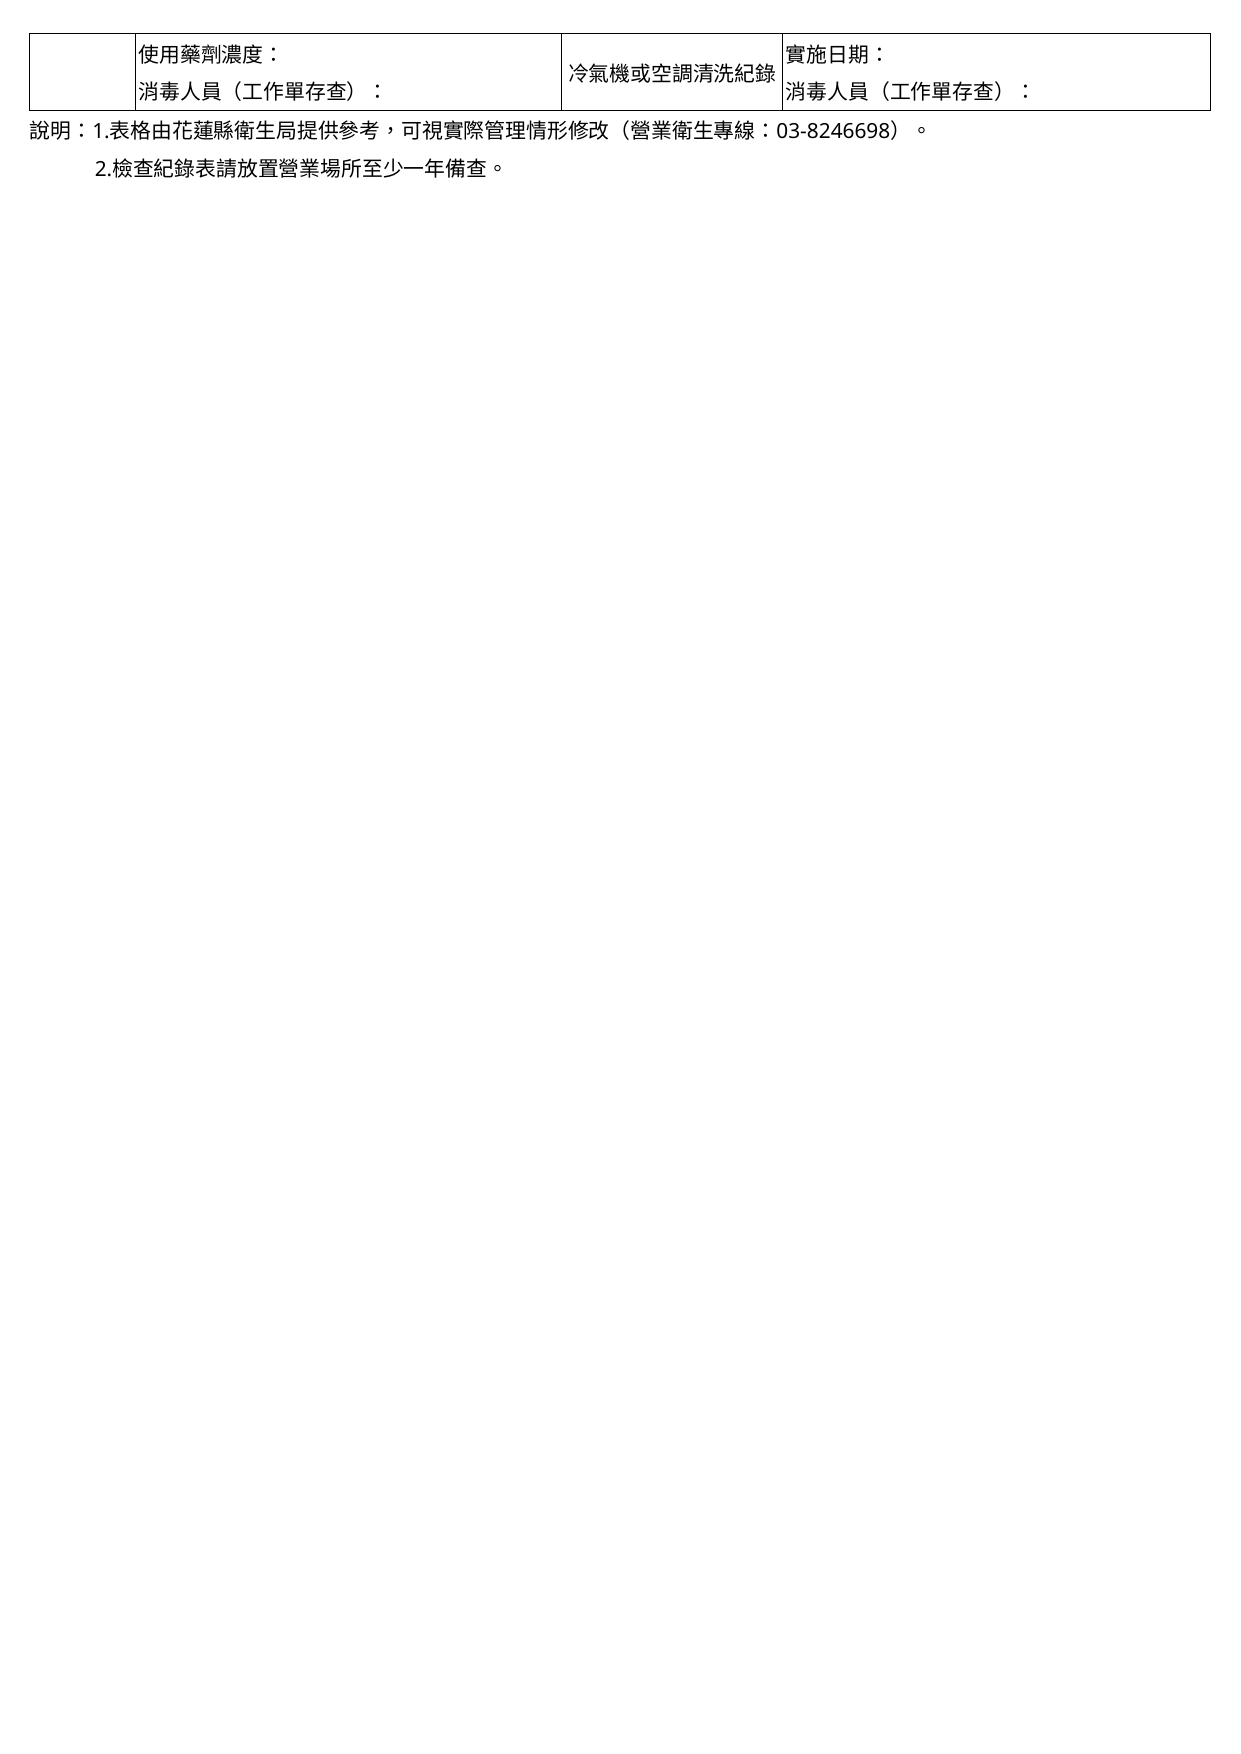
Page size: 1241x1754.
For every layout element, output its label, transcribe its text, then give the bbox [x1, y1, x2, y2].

table_cell 實施日期： 消毒人員（工作單存查）： [783, 34, 1210, 110]
text 說明：1.表格由花蓮縣衛生局提供參考，可視實際管理情形修改（營業衛生專線：03-8246698）。 [29, 111, 1211, 148]
text 2.檢查紀錄表請放置營業場所至少一年備查。 [29, 148, 1211, 186]
table_header [30, 34, 135, 110]
table_cell 冷氣機或空調清洗紀錄 [562, 34, 782, 110]
table_header 使用藥劑濃度： 消毒人員（工作單存查）： [136, 34, 561, 110]
